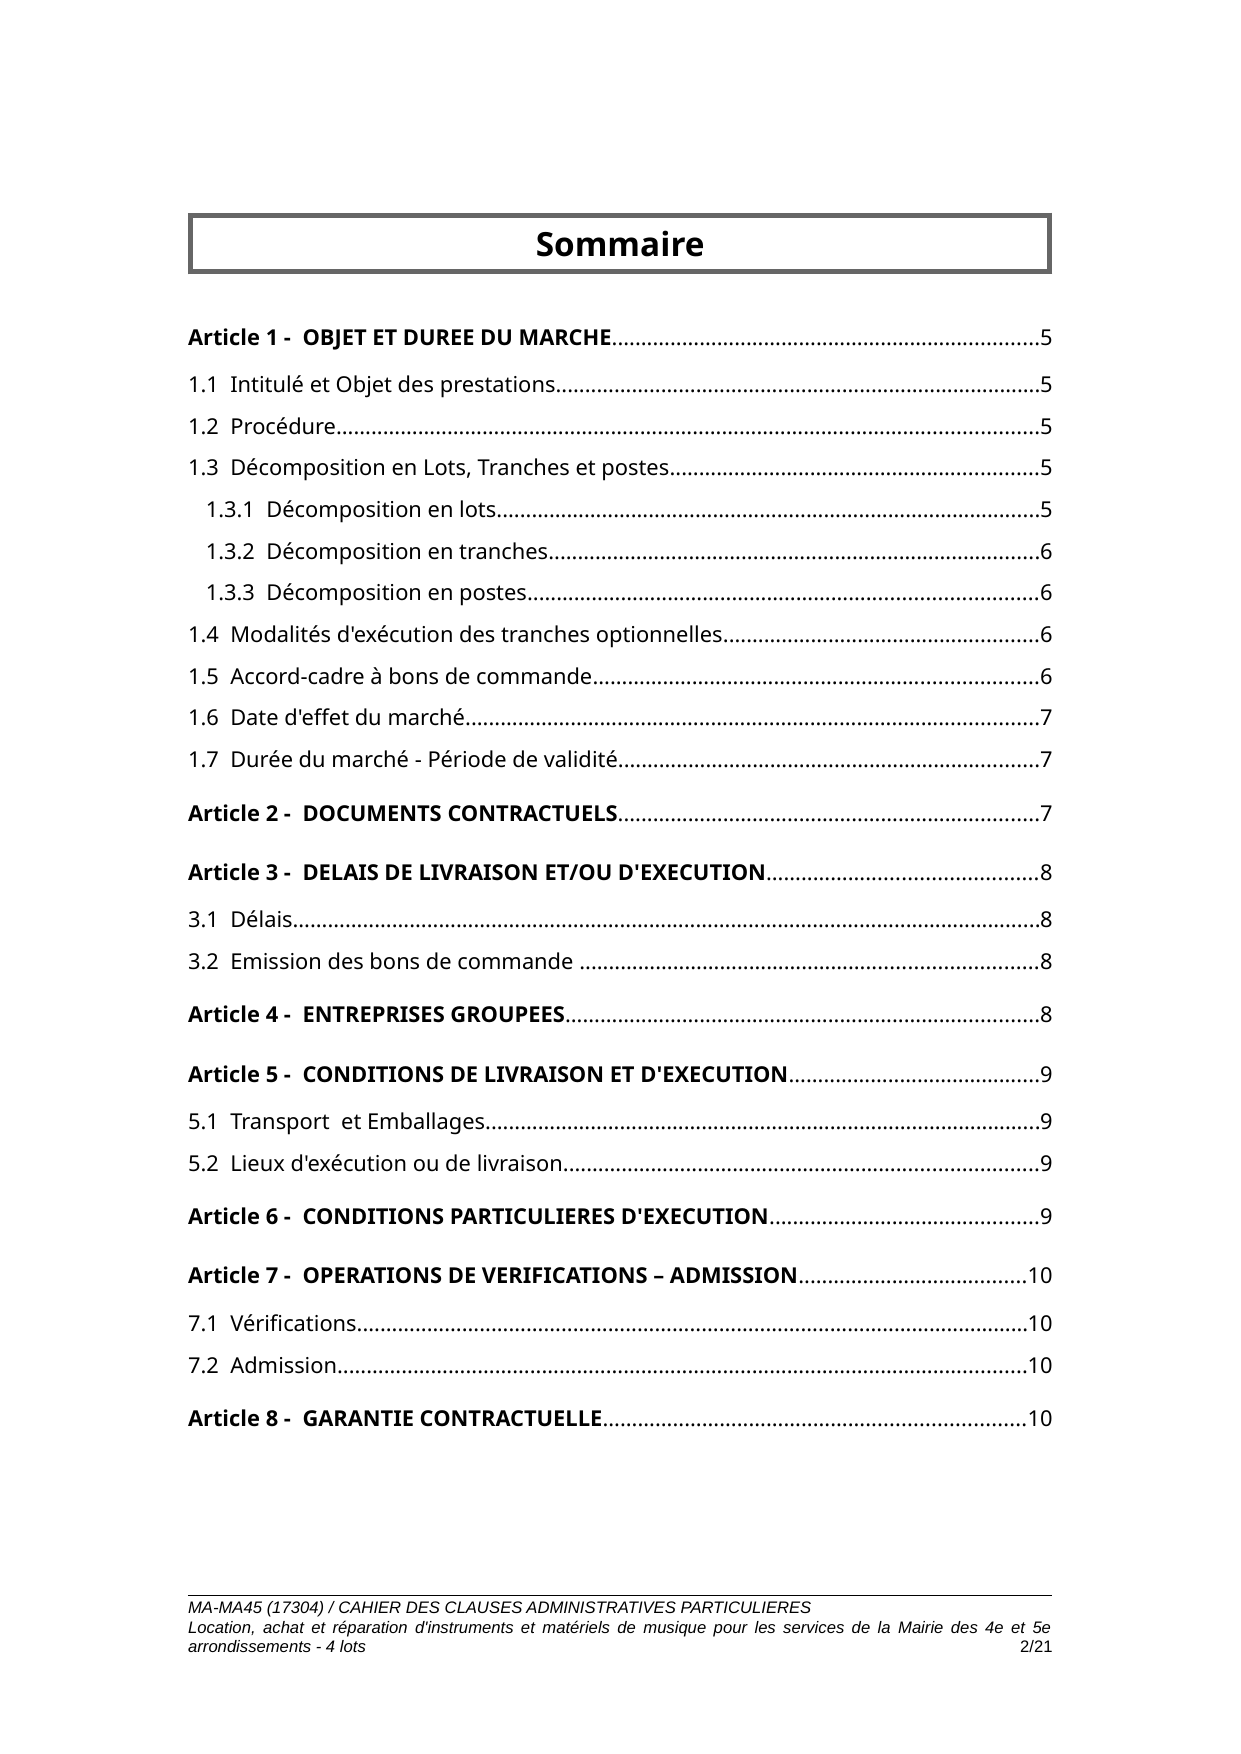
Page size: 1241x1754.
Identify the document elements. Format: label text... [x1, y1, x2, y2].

text 1.3 Décomposition en Lots, Tranches et postes 5 [188, 452, 1052, 482]
text Article 1 - OBJET ET DUREE DU MARCHE 5 [188, 322, 1052, 351]
text 5.1 Transport et Emballages 9 [188, 1106, 1052, 1136]
text 1.1 Intitulé et Objet des prestations 5 [188, 369, 1052, 399]
text 3.2 Emission des bons de commande 8 [188, 946, 1052, 976]
text 7.1 Vérifications 10 [188, 1308, 1052, 1338]
text 3.1 Délais 8 [188, 904, 1052, 934]
text 1.6 Date d'effet du marché 7 [188, 702, 1052, 732]
text 1.3.3 Décomposition en postes 6 [206, 577, 1052, 607]
text 5.2 Lieux d'exécution ou de livraison 9 [188, 1148, 1052, 1178]
text 1.3.1 Décomposition en lots 5 [206, 494, 1052, 524]
text Article 5 - CONDITIONS DE LIVRAISON ET D'EXECUTION 9 [188, 1059, 1052, 1088]
text Article 6 - CONDITIONS PARTICULIERES D'EXECUTION 9 [188, 1201, 1052, 1231]
subtitle Sommaire [193, 218, 1047, 269]
text 1.2 Procédure 5 [188, 411, 1052, 441]
text 1.4 Modalités d'exécution des tranches optionnelles 6 [188, 619, 1052, 649]
text 7.2 Admission 10 [188, 1350, 1052, 1379]
text 1.7 Durée du marché - Période de validité 7 [188, 744, 1052, 774]
text Article 4 - ENTREPRISES GROUPEES 8 [188, 999, 1052, 1029]
text 1.5 Accord-cadre à bons de commande 6 [188, 661, 1052, 691]
text 1.3.2 Décomposition en tranches 6 [206, 536, 1052, 566]
text Article 7 - OPERATIONS DE VERIFICATIONS – ADMISSION 10 [188, 1261, 1052, 1290]
text Article 8 - GARANTIE CONTRACTUELLE 10 [188, 1403, 1052, 1433]
text Article 2 - DOCUMENTS CONTRACTUELS 7 [188, 797, 1052, 827]
text Article 3 - DELAIS DE LIVRAISON ET/OU D'EXECUTION 8 [188, 857, 1052, 887]
